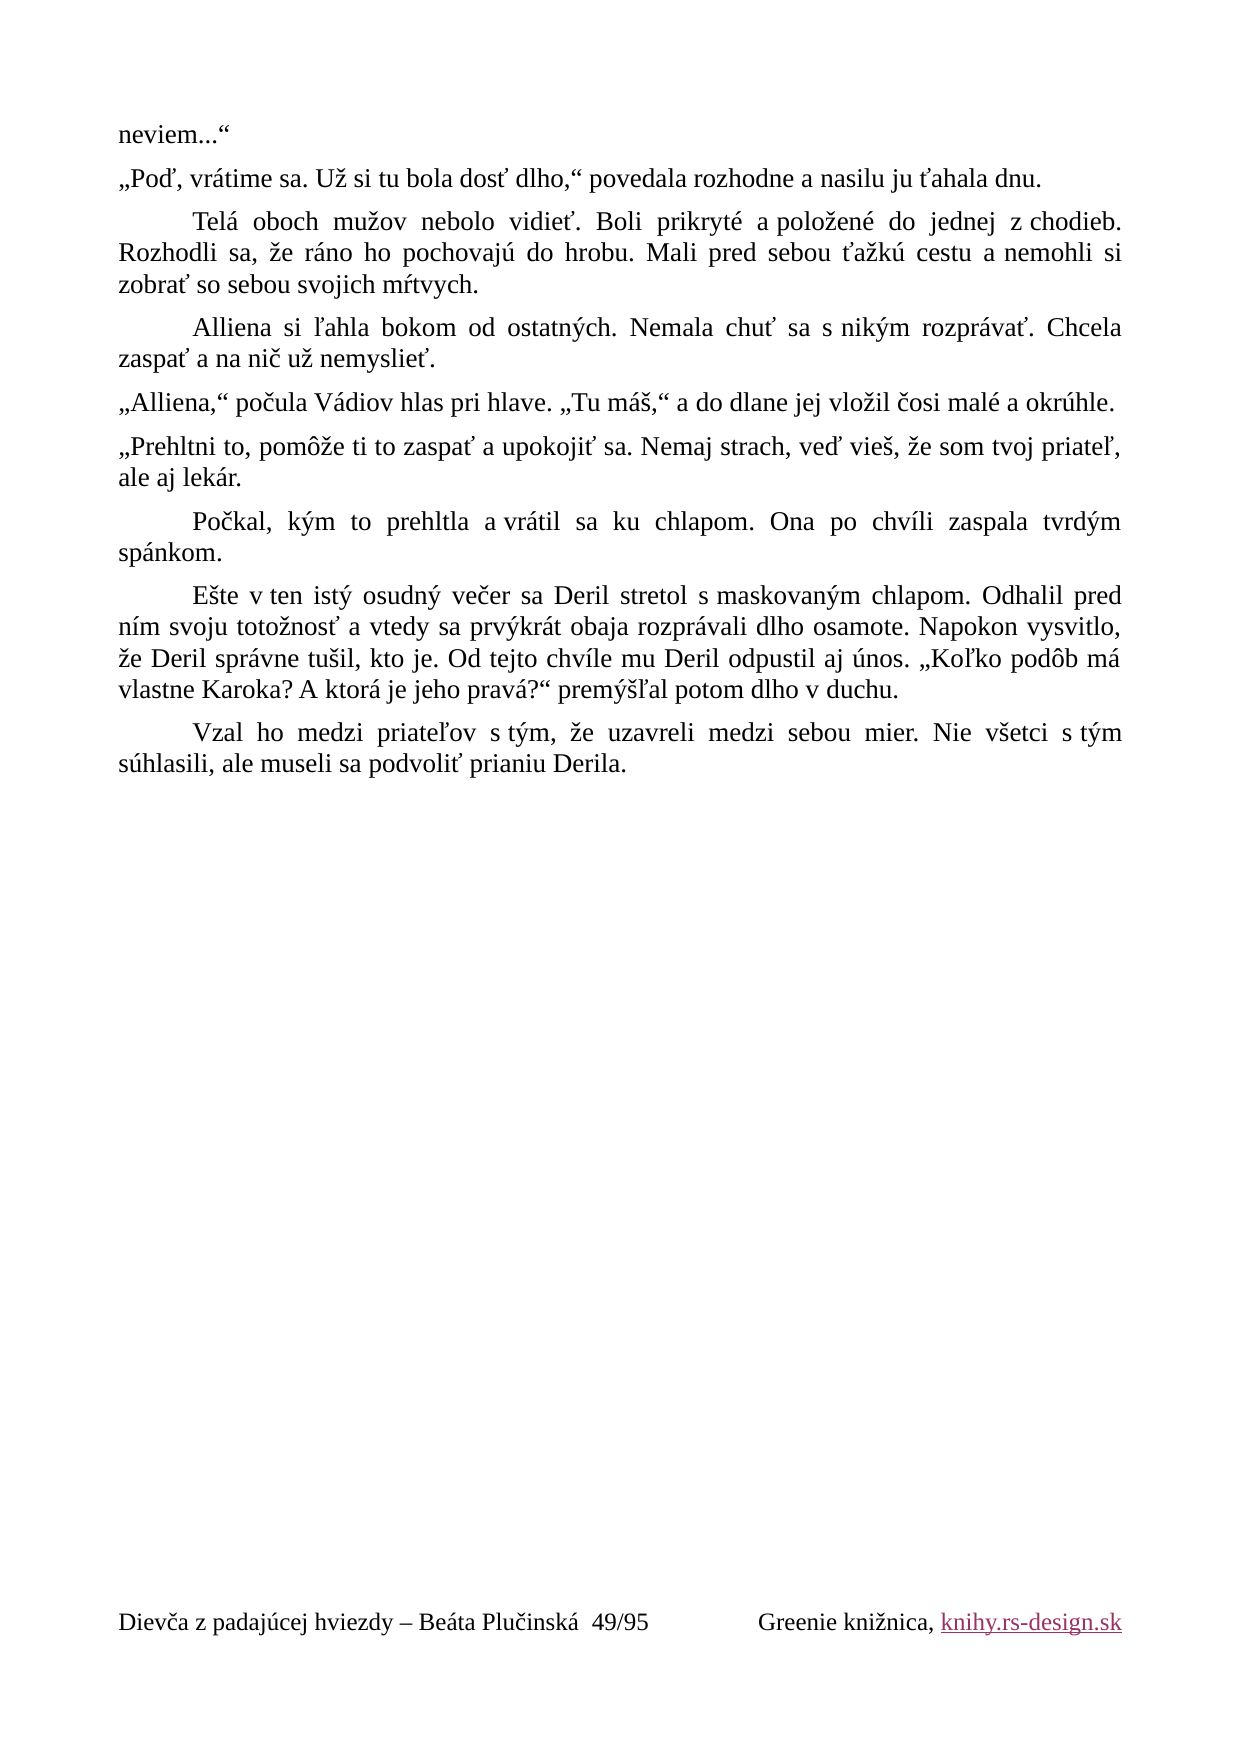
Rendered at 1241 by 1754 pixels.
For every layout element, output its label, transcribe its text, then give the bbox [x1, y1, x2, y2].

text Počkal, kým to prehltla a vrátil sa ku chlapom. Ona po chvíli zaspala tvrdým spánkom. [118, 504, 1122, 567]
text „Poď, vrátime sa. Už si tu bola dosť dlho,“ povedala rozhodne a nasilu ju ťahala dnu. [118, 162, 1122, 193]
text Alliena si ľahla bokom od ostatných. Nemala chuť sa s nikým rozprávať. Chcela zaspať a na nič už nemyslieť. [118, 311, 1122, 374]
text „Prehltni to, pomôže ti to zaspať a upokojiť sa. Nemaj strach, veď vieš, že som tvoj priateľ, ale aj lekár. [118, 430, 1122, 492]
text neviem...“ [118, 118, 1122, 149]
text Ešte v ten istý osudný večer sa Deril stretol s maskovaným chlapom. Odhalil pred ním svoju totožnosť a vtedy sa prvýkrát obaja rozprávali dlho osamote. Napokon vysvitlo, že Deril správne tušil, kto je. Od tejto chvíle mu Deril odpustil aj únos. „Koľko podôb má vlastne Karoka? A ktorá je jeho pravá?“ premýšľal potom dlho v duchu. [118, 579, 1122, 704]
text Vzal ho medzi priateľov s tým, že uzavreli medzi sebou mier. Nie všetci s tým súhlasili, ale museli sa podvoliť prianiu Derila. [118, 716, 1122, 779]
text „Alliena,“ počula Vádiov hlas pri hlave. „Tu máš,“ a do dlane jej vložil čosi malé a okrúhle. [118, 386, 1122, 417]
text Telá oboch mužov nebolo vidieť. Boli prikryté a položené do jednej z chodieb. Rozhodli sa, že ráno ho pochovajú do hrobu. Mali pred sebou ťažkú cestu a nemohli si zobrať so sebou svojich mŕtvych. [118, 205, 1122, 299]
